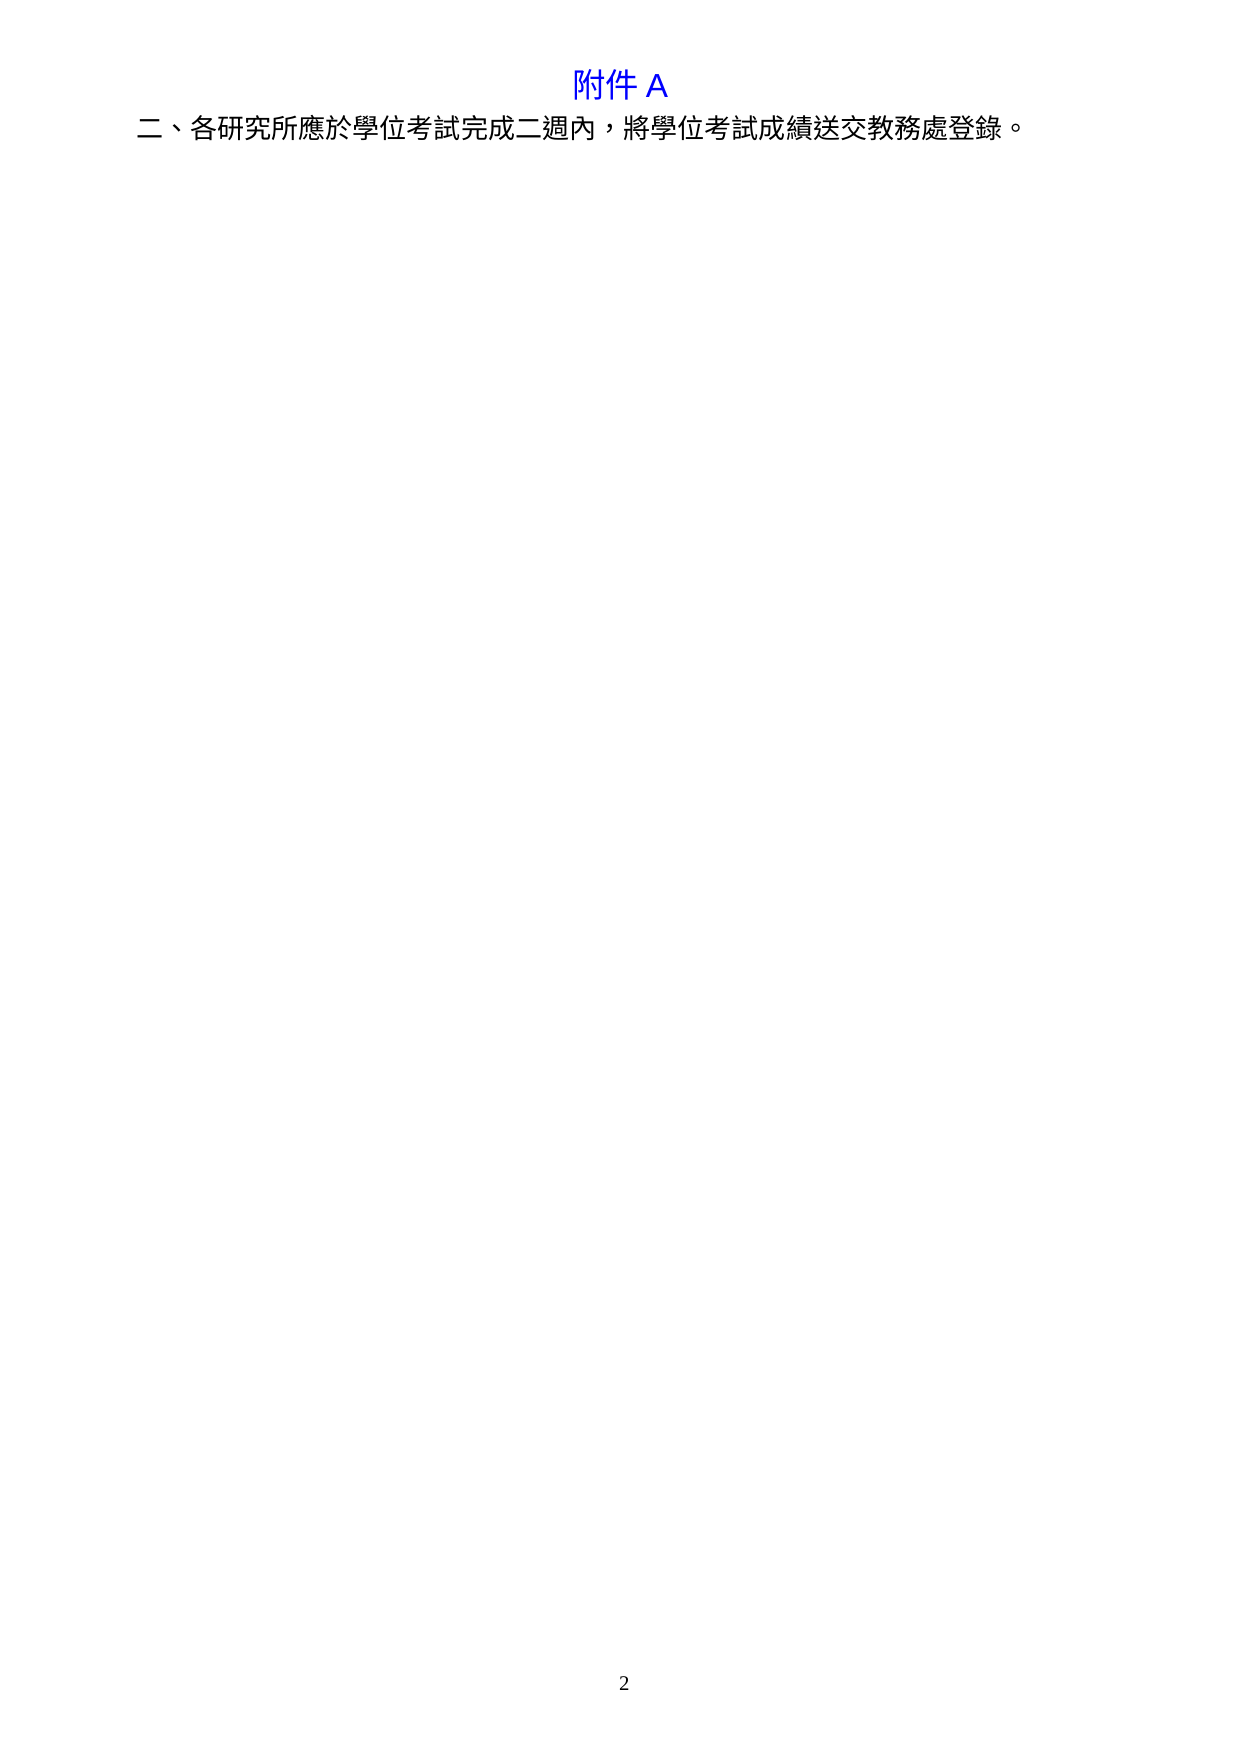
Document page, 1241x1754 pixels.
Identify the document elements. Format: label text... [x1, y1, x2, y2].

text 二、各研究所應於學位考試完成二週內，將學位考試成績送交教務處登錄。 [136, 107, 1134, 147]
